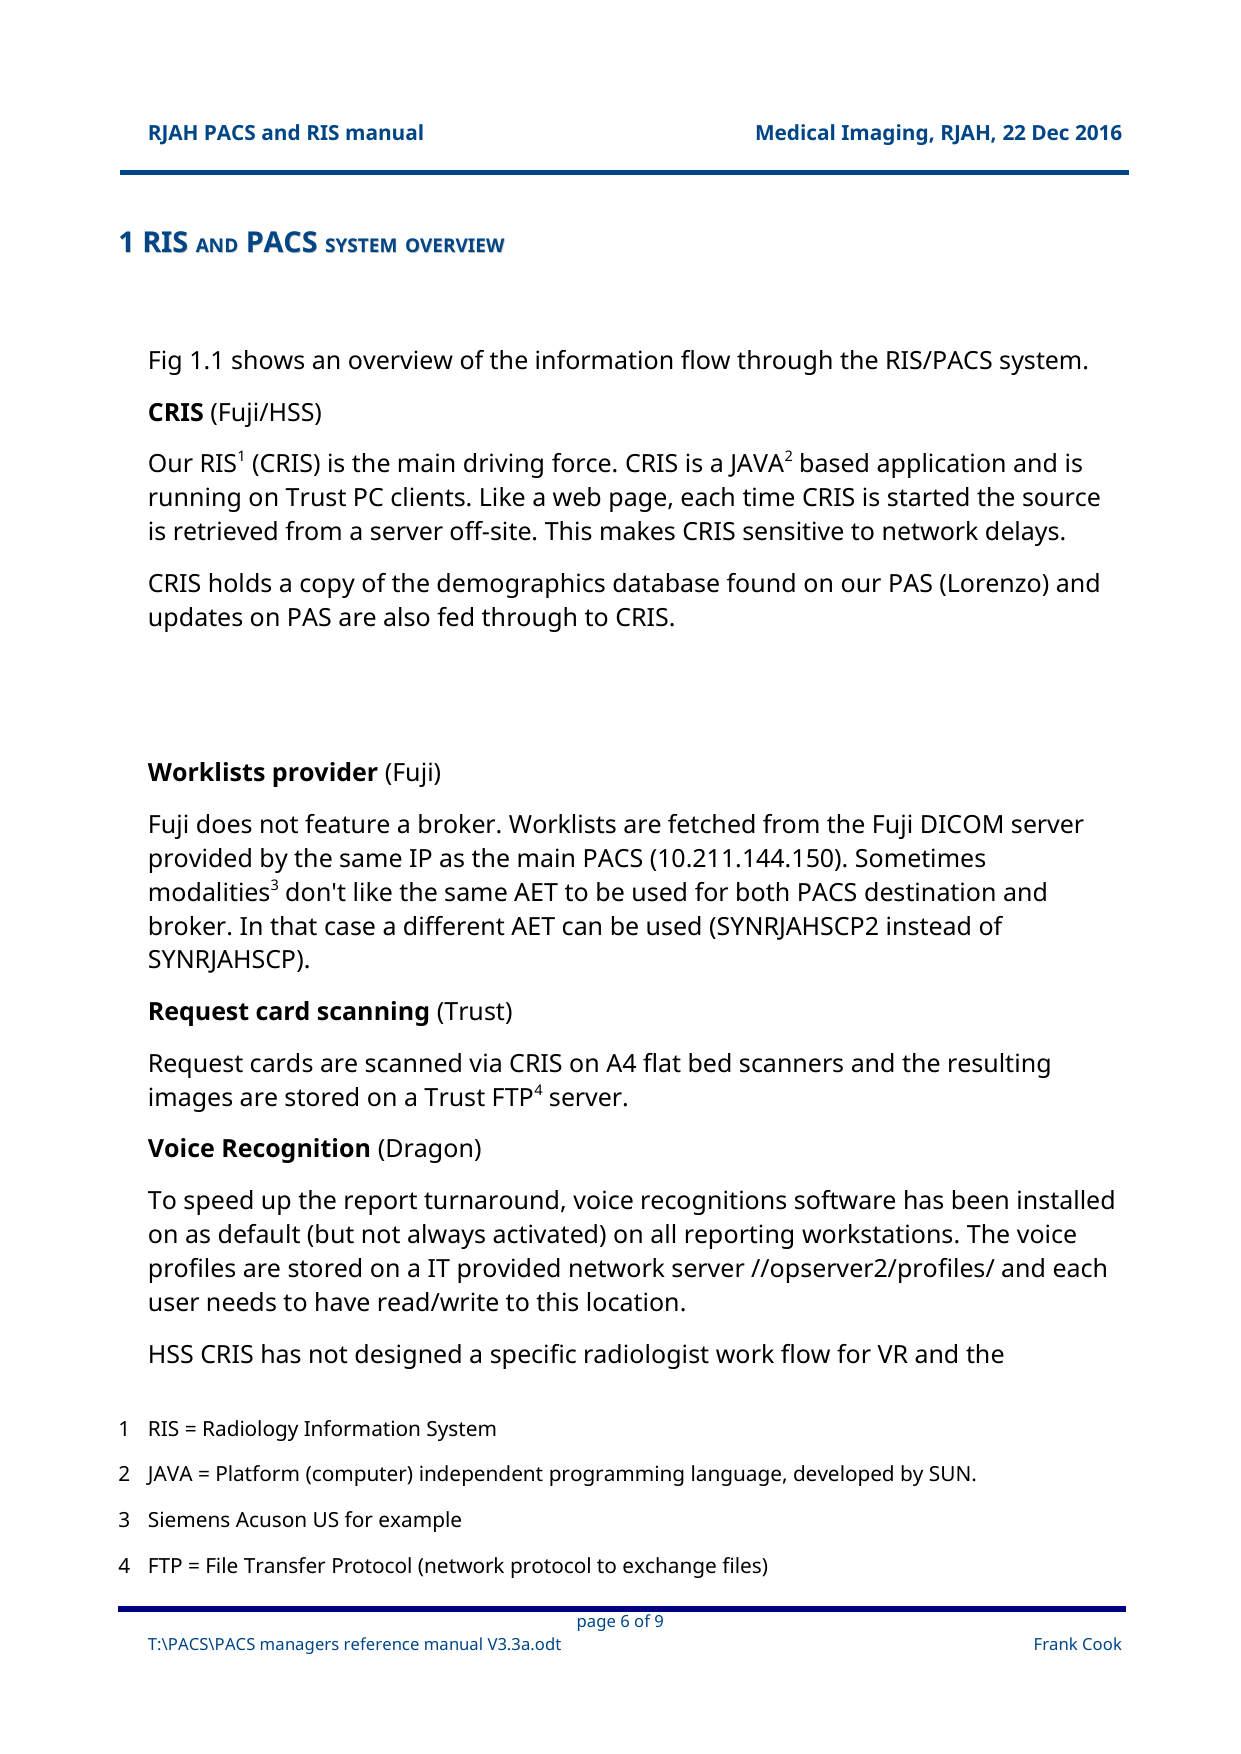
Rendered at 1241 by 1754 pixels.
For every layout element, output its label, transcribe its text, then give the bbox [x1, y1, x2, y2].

text Fuji does not feature a broker. Worklists are fetched from the Fuji DICOM server provided by the same IP as the main PACS (10.211.144.150). Sometimes modalities don't like the same AET to be used for both PACS destination and broker. In that case a different AET can be used (SYNRJAHSCP2 instead of SYNRJAHSCP). [148, 806, 1122, 976]
text RIS = Radiology Information System [118, 1414, 1122, 1442]
subtitle RIS and PACS system overview [118, 222, 1122, 261]
text To speed up the report turnaround, voice recognitions software has been installed on as default (but not always activated) on all reporting workstations. The voice profiles are stored on a IT provided network server //opserver2/profiles/ and each user needs to have read/write to this location. [148, 1183, 1122, 1319]
text Fig 1.1 shows an overview of the information flow through the RIS/PACS system. [148, 343, 1122, 377]
text Request card scanning (Trust) [148, 994, 1122, 1028]
text JAVA = Platform (computer) independent programming language, developed by SUN. [118, 1459, 1122, 1488]
text CRIS (Fuji/HSS) [148, 394, 1122, 428]
text Worklists provider (Fuji) [148, 755, 1122, 789]
text Siemens Acuson US for example [118, 1506, 1122, 1534]
text FTP = File Transfer Protocol (network protocol to exchange files) [118, 1551, 1122, 1580]
text Our RIS (CRIS) is the main driving force. CRIS is a JAVA based application and is running on Trust PC clients. Like a web page, each time CRIS is started the source is retrieved from a server off-site. This makes CRIS sensitive to network delays. [148, 446, 1122, 548]
text HSS CRIS has not designed a specific radiologist work flow for VR and the [148, 1336, 1122, 1370]
text Voice Recognition (Dragon) [148, 1131, 1122, 1165]
text Request cards are scanned via CRIS on A4 flat bed scanners and the resulting images are stored on a Trust FTP server. [148, 1046, 1122, 1113]
text CRIS holds a copy of the demographics database found on our PAS (Lorenzo) and updates on PAS are also fed through to CRIS. [148, 566, 1122, 634]
